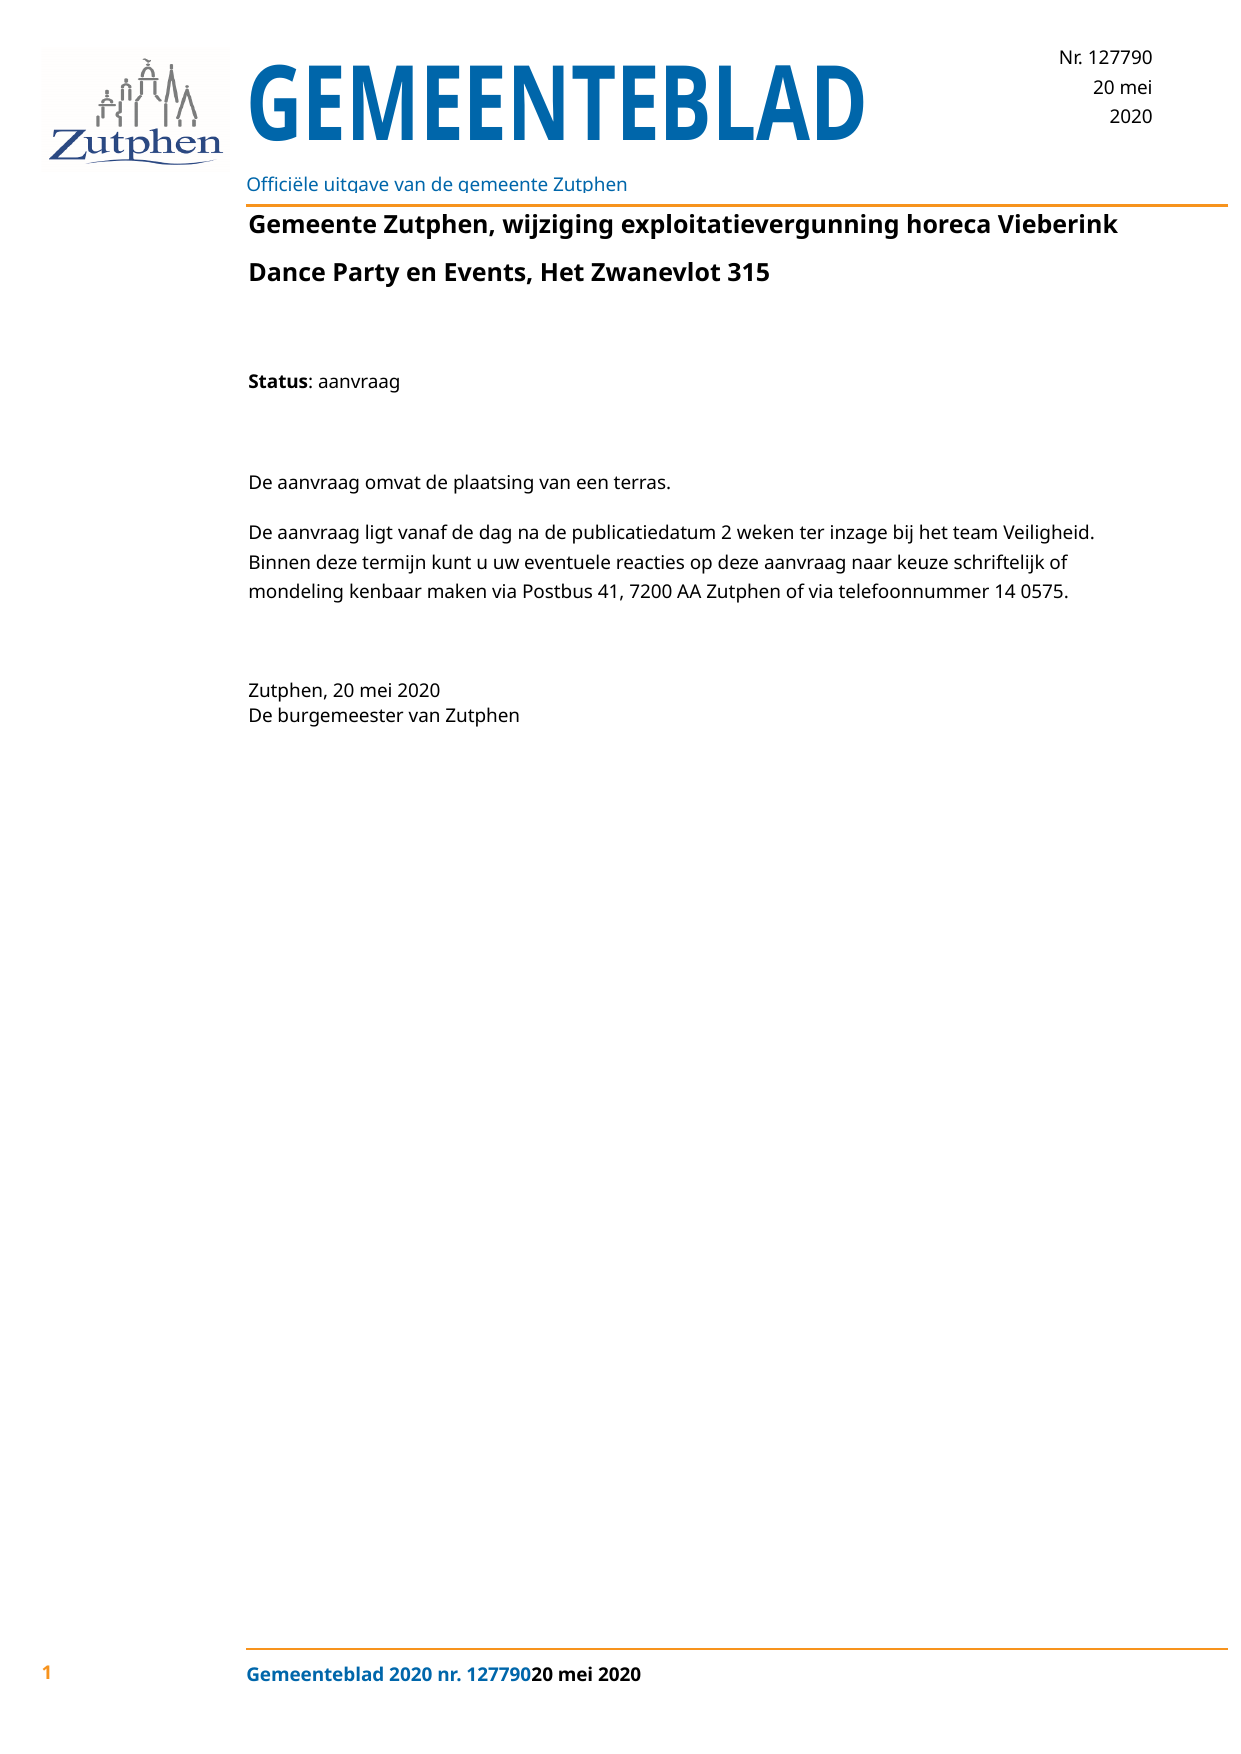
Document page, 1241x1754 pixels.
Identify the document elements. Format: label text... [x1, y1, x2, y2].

picture [41, 47, 231, 172]
text De aanvraag ligt vanaf de dag na de publicatiedatum 2 weken ter inzage bij het team Veiligheid. Binnen deze termijn kunt u uw eventuele reacties op deze aanvraag naar keuze schriftelijk of mondeling kenbaar maken via Postbus 41, 7200 AA Zutphen of via telefoonnummer 14 0575. [248, 519, 1152, 604]
text De burgemeester van Zutphen [248, 703, 1152, 728]
text De aanvraag omvat de plaatsing van een terras. [248, 469, 1152, 495]
text Gemeente Zutphen, wijziging exploitatievergunning horeca Vieberink Dance Party en Events, Het Zwanevlot 315 [248, 207, 1152, 288]
text Status: aanvraag [248, 368, 1152, 394]
text Zutphen, 20 mei 2020 [248, 677, 1152, 703]
